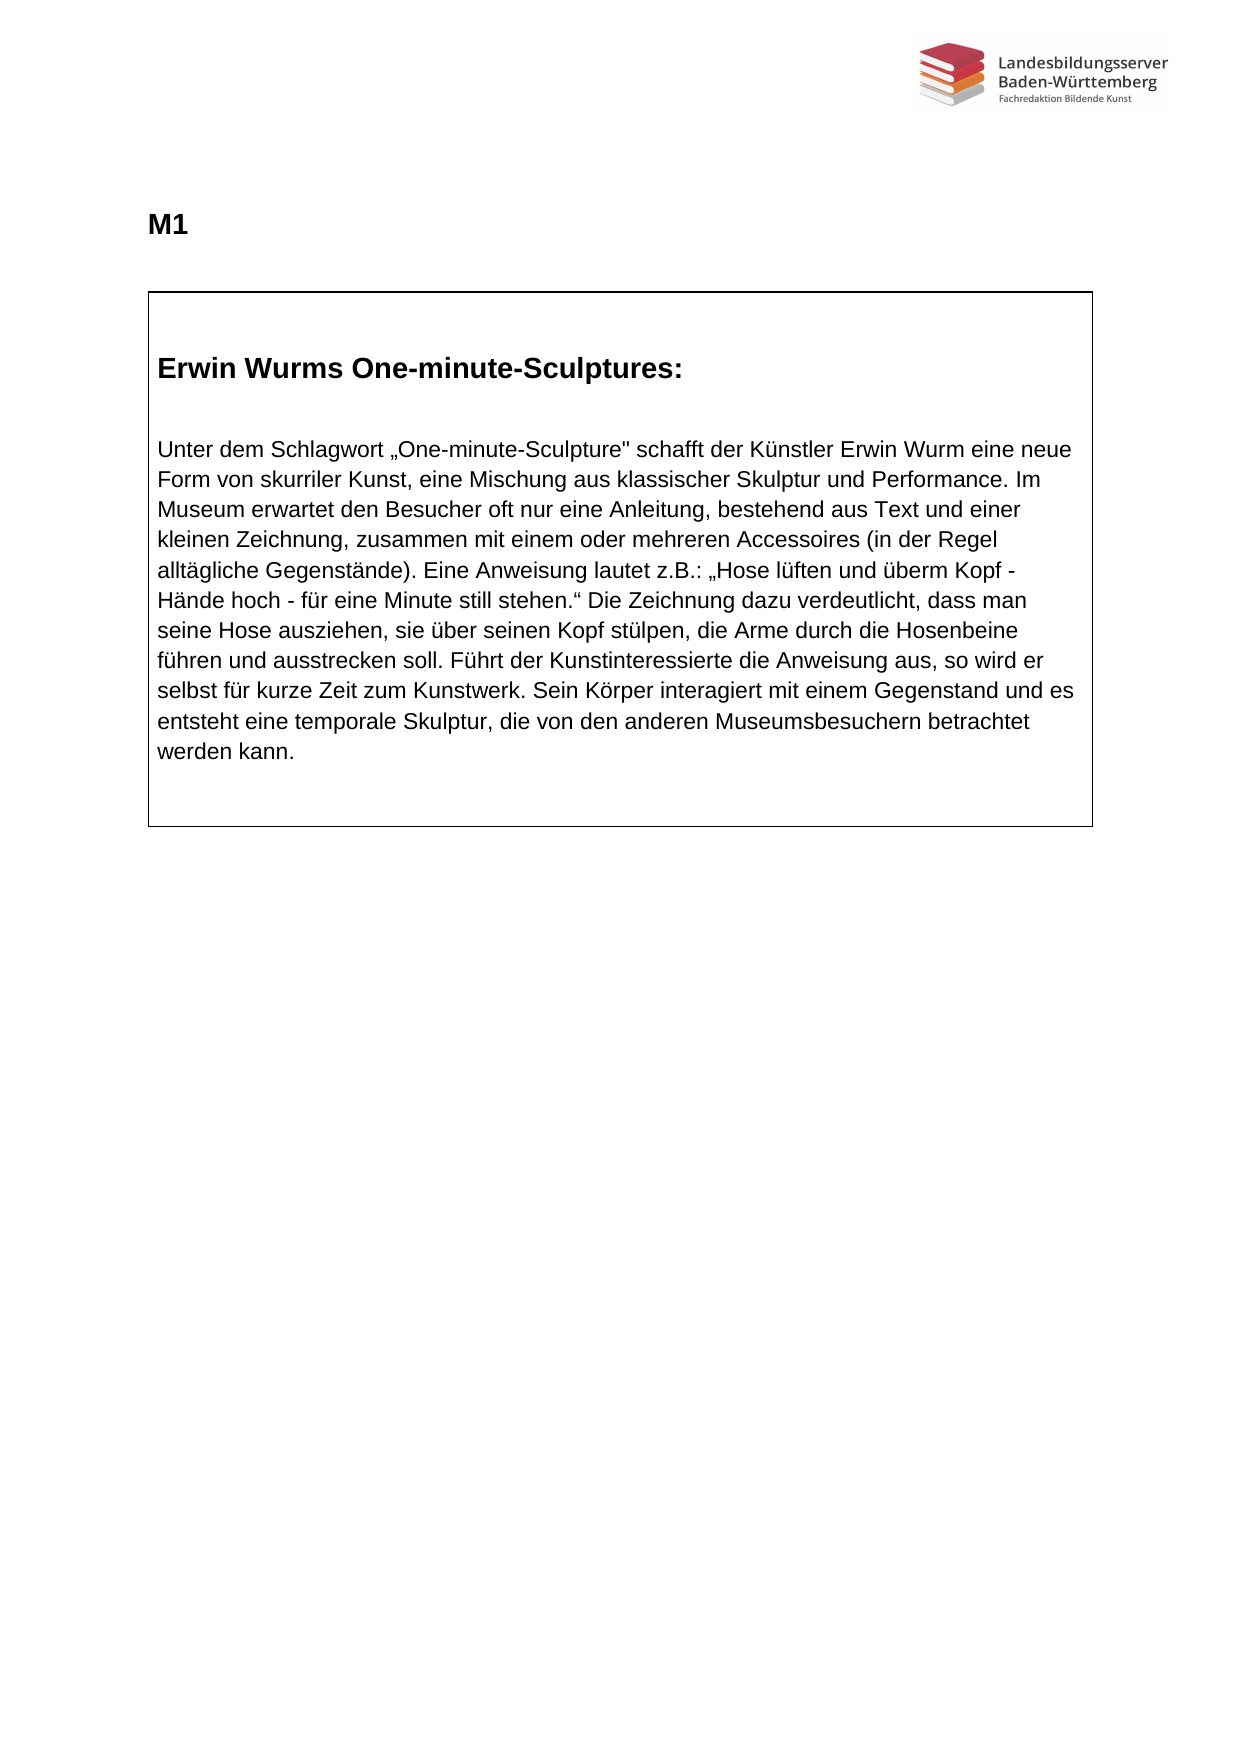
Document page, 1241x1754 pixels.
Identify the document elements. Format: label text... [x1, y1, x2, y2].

text M1 [148, 207, 1093, 241]
text Erwin Wurms One-minute-Sculptures: [149, 348, 1092, 385]
text Unter dem Schlagwort „One-minute-Sculpture" schafft der Künstler Erwin Wurm eine neue Form von skurriler Kunst, eine Mischung aus klassischer Skulptur und Performance. Im Museum erwartet den Besucher oft nur eine Anleitung, bestehend aus Text und einer kleinen Zeichnung, zusammen mit einem oder mehreren Accessoires (in der Regel alltägliche Gegenstände). Eine Anweisung lautet z.B.: „Hose lüften und überm Kopf - Hände hoch - für eine Minute still stehen.“ Die Zeichnung dazu verdeutlicht, dass man seine Hose ausziehen, sie über seinen Kopf stülpen, die Arme durch die Hosenbeine führen und ausstrecken soll. Führt der Kunstinteressierte die Anweisung aus, so wird er selbst für kurze Zeit zum Kunstwerk. Sein Körper interagiert mit einem Gegenstand und es entsteht eine temporale Skulptur, die von den anderen Museumsbesuchern betrachtet werden kann. [149, 433, 1092, 764]
